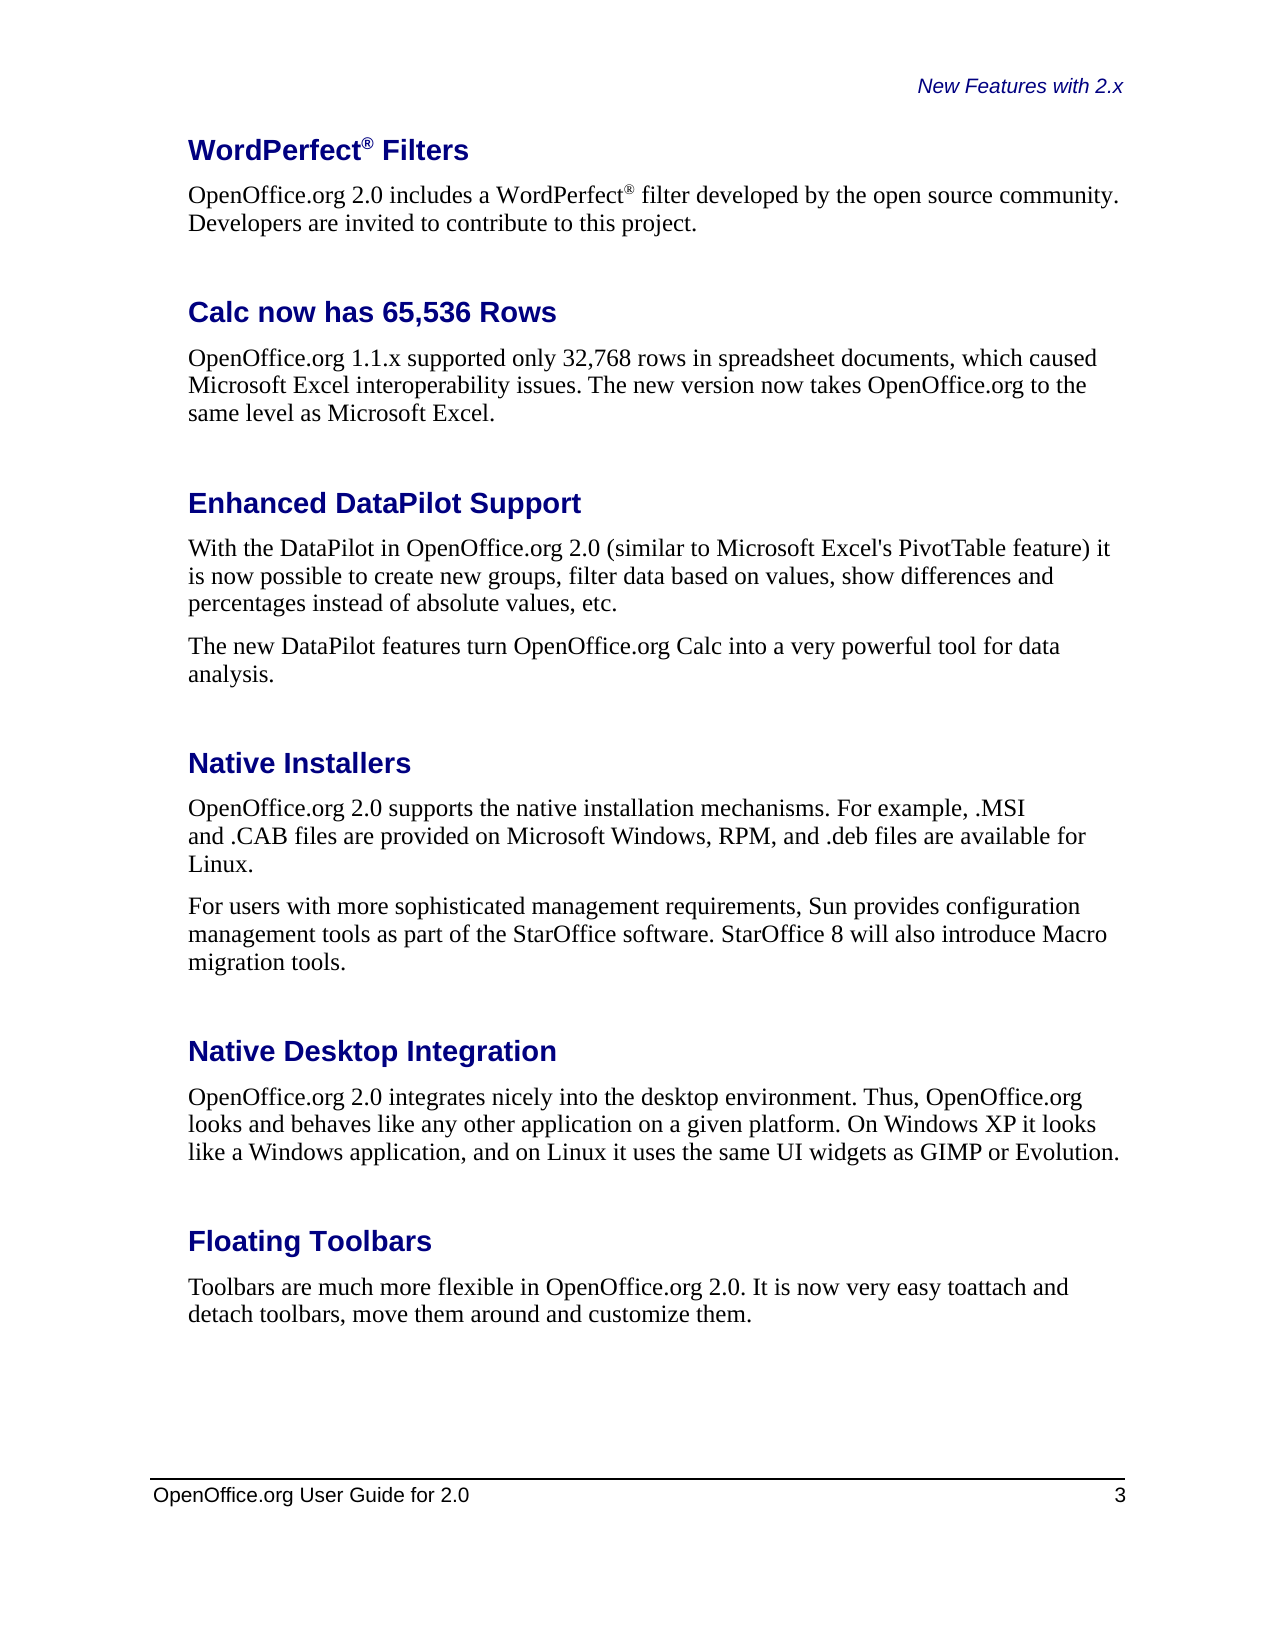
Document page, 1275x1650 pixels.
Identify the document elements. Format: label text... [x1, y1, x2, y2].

subtitle Native Installers [188, 747, 1125, 780]
subtitle Calc now has 65,536 Rows [188, 296, 1125, 329]
text OpenOffice.org 2.0 supports the native installation mechanisms. For example, .MSI and .CAB files are provided on Microsoft Windows, RPM, and .deb files are available for Linux. [188, 794, 1125, 878]
text Toolbars are much more flexible in OpenOffice.org 2.0. It is now very easy toattach and detach toolbars, move them around and customize them. [188, 1273, 1125, 1328]
text The new DataPilot features turn OpenOffice.org Calc into a very powerful tool for data analysis. [188, 632, 1125, 687]
subtitle WordPerfect® Filters [188, 134, 1125, 167]
text OpenOffice.org 2.0 includes a WordPerfect® filter developed by the open source community. Developers are invited to contribute to this project. [188, 181, 1125, 237]
text With the DataPilot in OpenOffice.org 2.0 (similar to Microsoft Excel's PivotTable feature) it is now possible to create new groups, filter data based on values, show differences and percentages instead of absolute values, etc. [188, 534, 1125, 617]
subtitle Native Desktop Integration [188, 1035, 1125, 1068]
subtitle Enhanced DataPilot Support [188, 487, 1125, 519]
text For users with more sophisticated management requirements, Sun provides configuration management tools as part of the StarOffice software. StarOffice 8 will also introduce Macro migration tools. [188, 892, 1125, 976]
subtitle Floating Toolbars [188, 1225, 1125, 1258]
text OpenOffice.org 1.1.x supported only 32,768 rows in spreadsheet documents, which caused Microsoft Excel interoperability issues. The new version now takes OpenOffice.org to the same level as Microsoft Excel. [188, 344, 1125, 427]
text OpenOffice.org 2.0 integrates nicely into the desktop environment. Thus, OpenOffice.org looks and behaves like any other application on a given platform. On Windows XP it looks like a Windows application, and on Linux it uses the same UI widgets as GIMP or Evolution. [188, 1083, 1125, 1166]
